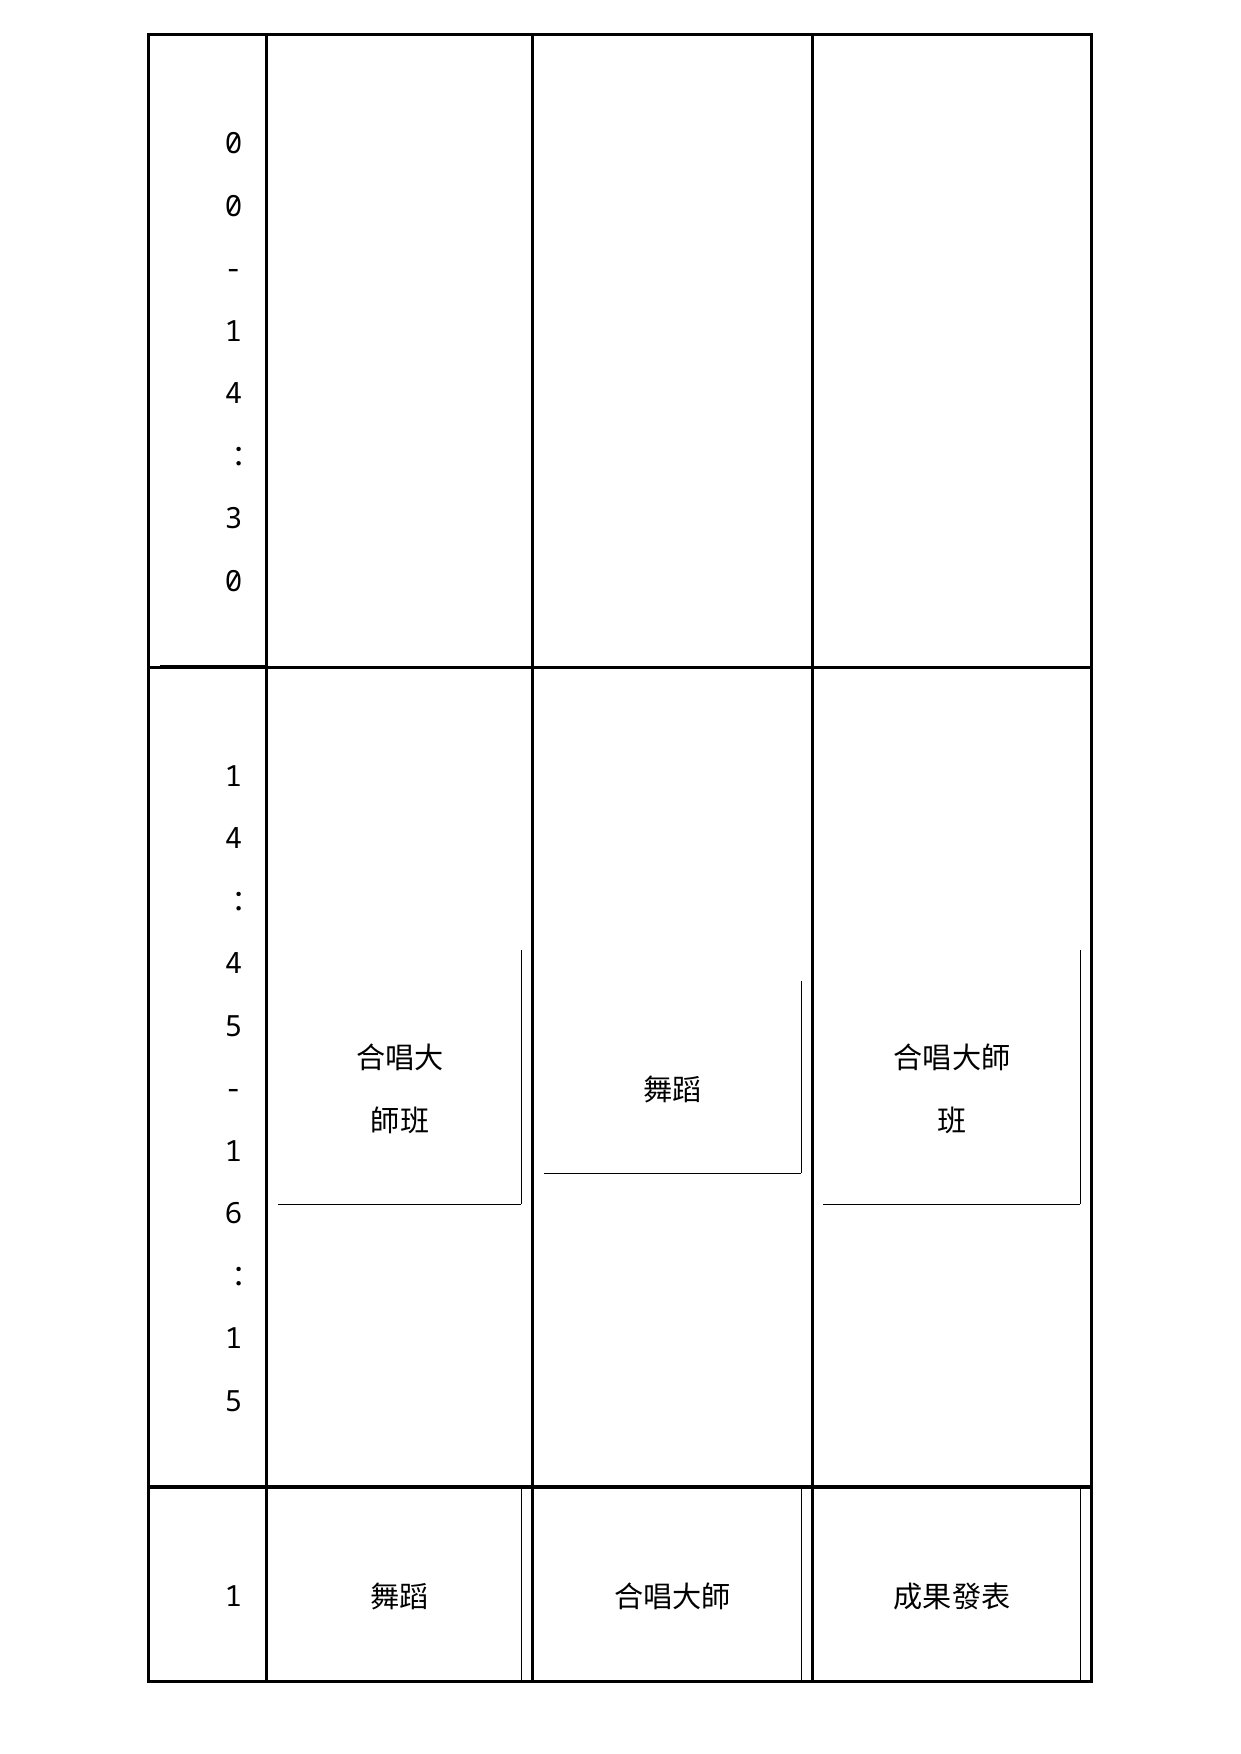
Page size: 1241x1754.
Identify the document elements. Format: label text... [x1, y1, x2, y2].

table_cell 舞蹈 [268, 1489, 521, 1680]
table_cell [802, 1489, 811, 1680]
table_cell [1081, 1489, 1090, 1680]
table_cell 1 [150, 1489, 265, 1680]
table_cell [814, 36, 1090, 666]
table_cell 成果發表 [814, 1489, 1080, 1680]
table_cell [522, 1489, 531, 1680]
table_cell 合唱大師班 [814, 669, 1090, 1485]
table_cell 14：45 - 16：15 [150, 669, 265, 1485]
table_cell [534, 36, 811, 666]
table_cell 合唱大師班 [268, 669, 531, 1485]
table_cell [268, 36, 531, 666]
table_cell 舞蹈 [534, 669, 811, 1485]
table_cell 00 - 14：30 [150, 36, 265, 666]
table_cell 合唱大師 [534, 1489, 801, 1680]
